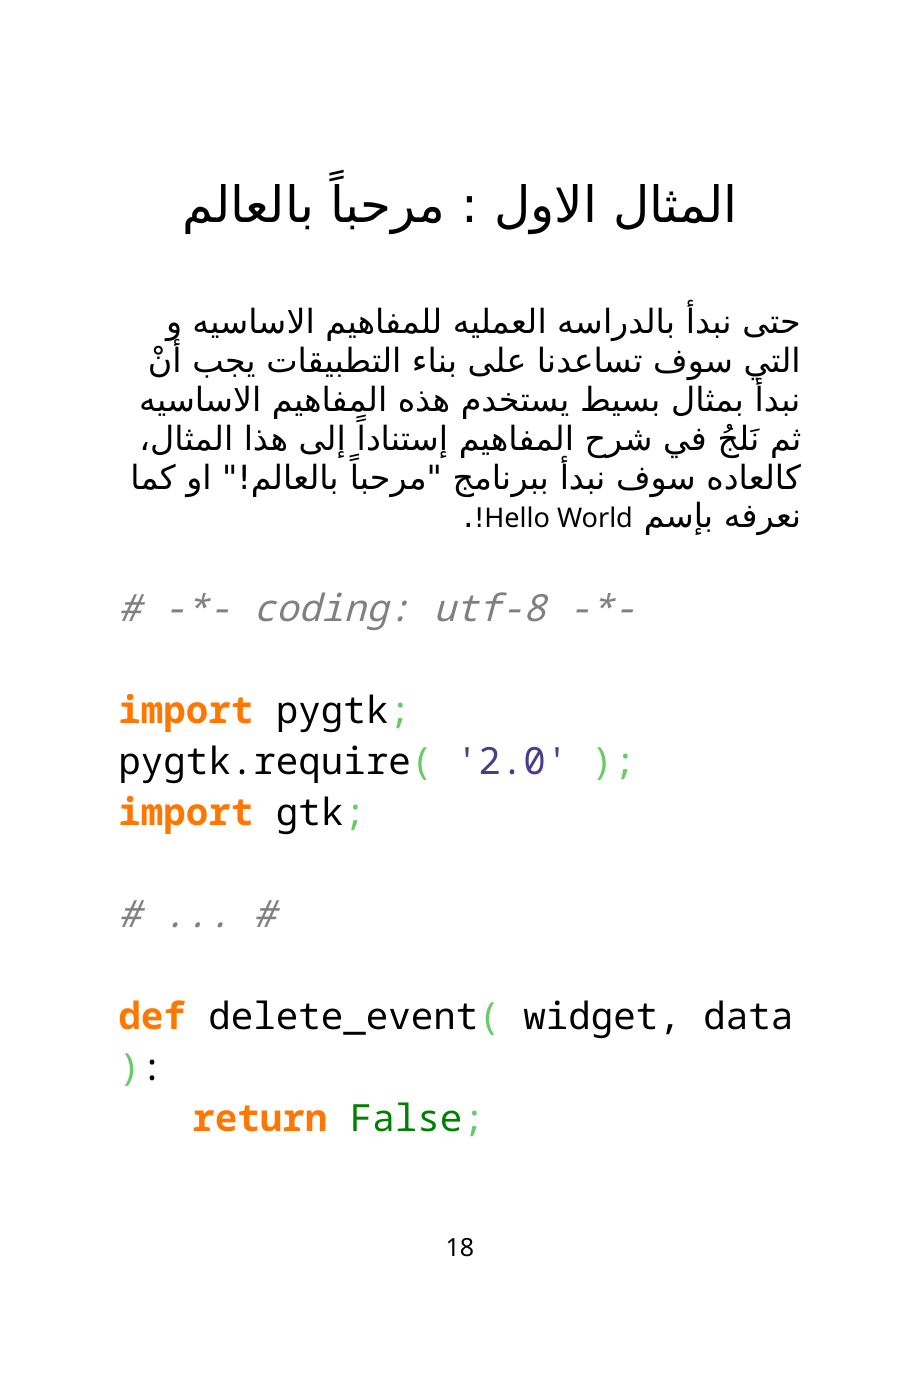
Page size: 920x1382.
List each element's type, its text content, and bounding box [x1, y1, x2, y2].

text # -*- coding: utf-8 -*- [118, 581, 801, 632]
text حتى نبدأ بالدراسه العمليه للمفاهيم الاساسيه و التي سوف تساعدنا على بناء التطبيقات يجب أنْ نبدأ بمثال بسيط يستخدم هذه المفاهيم الاساسيه ثم نَلجُ في شرح المفاهيم إستناداً إلى هذا المثال، كالعاده سوف نبدأ ببرنامج "مرحباً بالعالم!" او كما نعرفه بإسم Hello World!. [118, 303, 801, 536]
text return False; [118, 1092, 801, 1143]
text import pygtk; [118, 683, 801, 734]
text المثال الاول : مرحباً بالعالم [118, 176, 801, 234]
text import gtk; [118, 785, 801, 836]
text pygtk.require( '2.0' ); [118, 734, 801, 785]
text def delete_event( widget, data ): [118, 989, 801, 1092]
text # ... # [118, 887, 801, 938]
